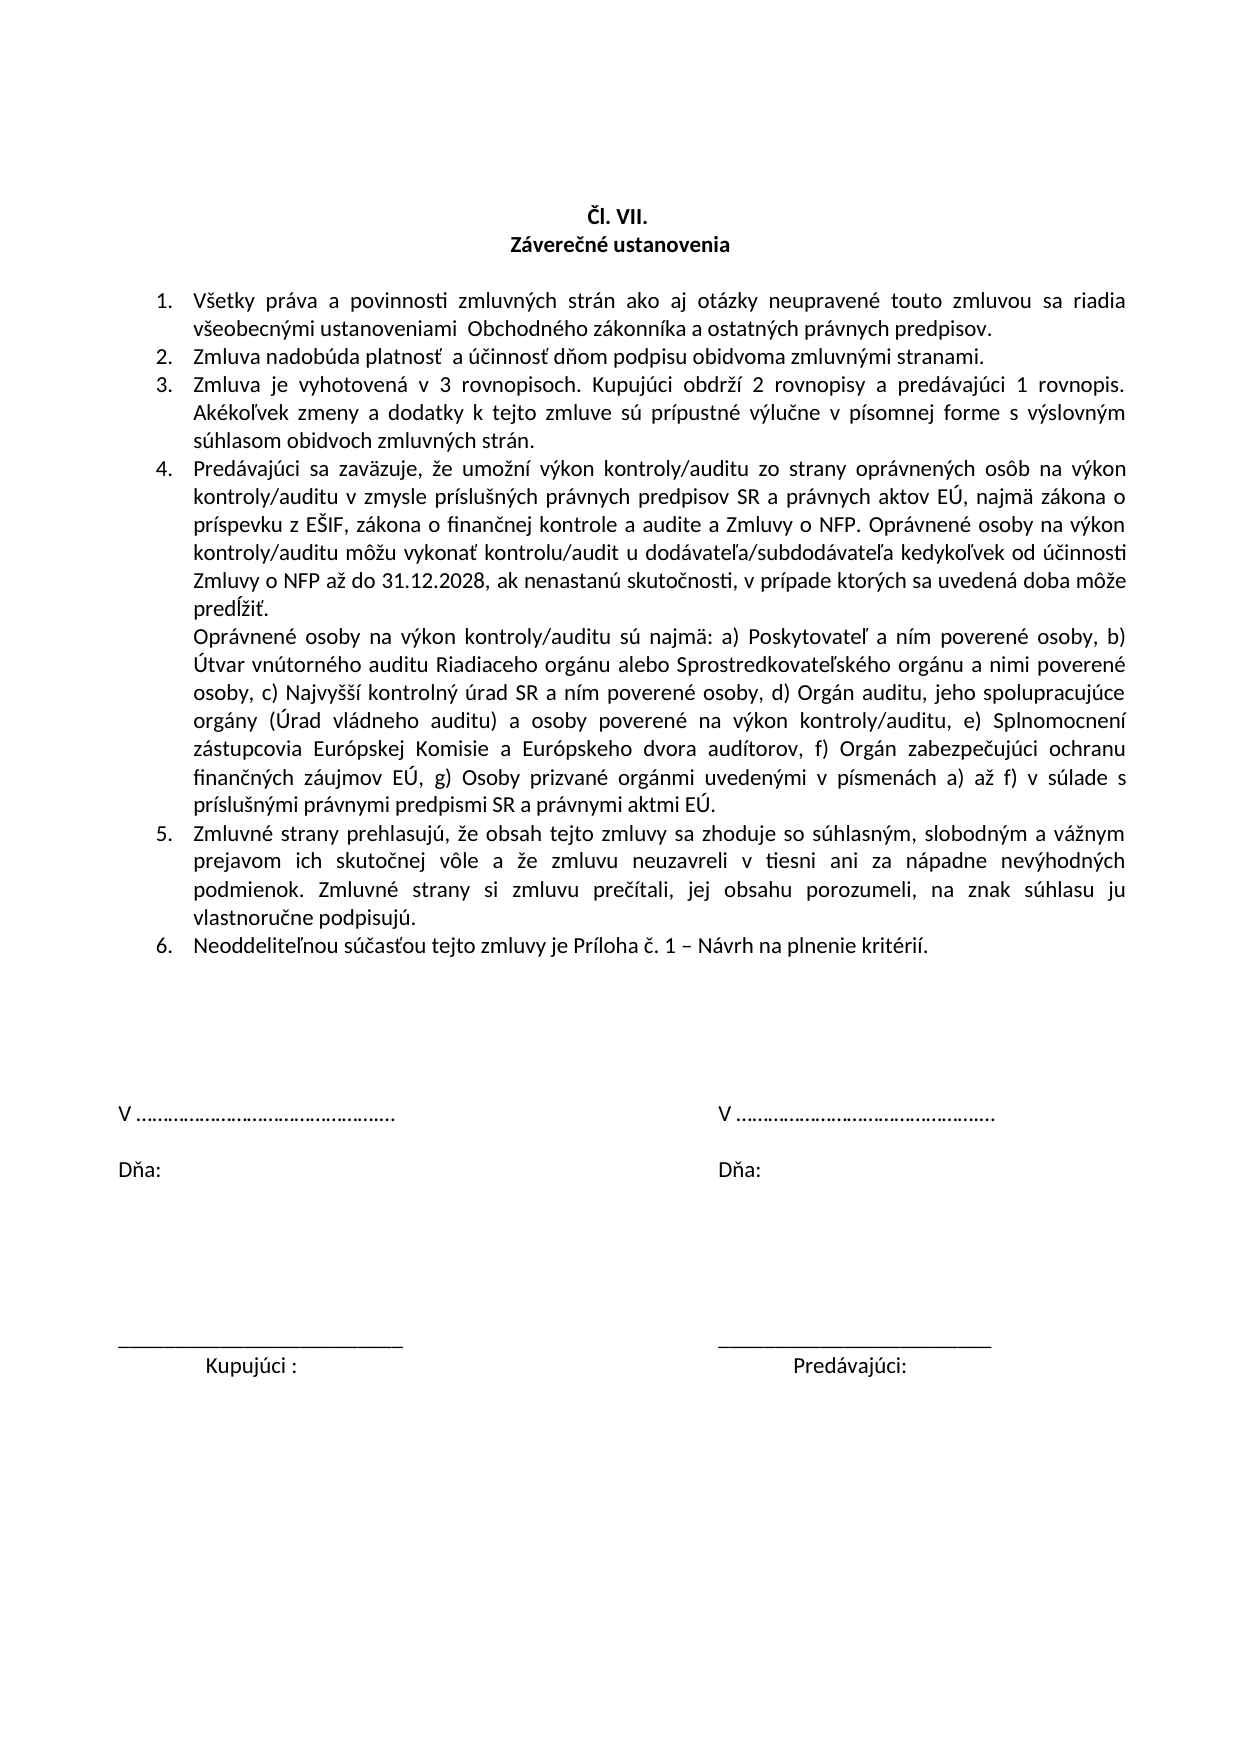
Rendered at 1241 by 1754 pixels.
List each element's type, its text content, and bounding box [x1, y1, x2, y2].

list Zmluva je vyhotovená v 3 rovnopisoch. Kupujúci obdrží 2 rovnopisy a predávajúci 1 rovnopis. Akékoľvek zmeny a dodatky k tejto zmluve sú prípustné výlučne v písomnej forme s výslovným súhlasom obidvoch zmluvných strán. [156, 370, 1127, 454]
list Neoddeliteľnou súčasťou tejto zmluvy je Príloha č. 1 – Návrh na plnenie kritérií. [156, 931, 1127, 959]
text _________________________ ________________________ [118, 1323, 1127, 1351]
text Záverečné ustanovenia [118, 230, 1127, 258]
list Oprávnené osoby na výkon kontroly/auditu sú najmä: a) Poskytovateľ a ním poverené osoby, b) Útvar vnútorného auditu Riadiaceho orgánu alebo Sprostredkovateľského orgánu a nimi poverené osoby, c) Najvyšší kontrolný úrad SR a ním poverené osoby, d) Orgán auditu, jeho spolupracujúce orgány (Úrad vládneho auditu) a osoby poverené na výkon kontroly/auditu, e) Splnomocnení zástupcovia Európskej Komisie a Európskeho dvora audítorov, f) Orgán zabezpečujúci ochranu finančných záujmov EÚ, g) Osoby prizvané orgánmi uvedenými v písmenách a) až f) v súlade s príslušnými právnymi predpismi SR a právnymi aktmi EÚ. [156, 622, 1127, 819]
text Dňa: Dňa: [118, 1155, 1127, 1183]
text V ……………………………………….… V ……………………………………….… [118, 1099, 1127, 1127]
list Zmluva nadobúda platnosť a účinnosť dňom podpisu obidvoma zmluvnými stranami. [156, 342, 1127, 370]
text Čl. VII. [118, 202, 1127, 230]
list Všetky práva a povinnosti zmluvných strán ako aj otázky neupravené touto zmluvou sa riadia všeobecnými ustanoveniami Obchodného zákonníka a ostatných právnych predpisov. [156, 286, 1127, 342]
list Predávajúci sa zaväzuje, že umožní výkon kontroly/auditu zo strany oprávnených osôb na výkon kontroly/auditu v zmysle príslušných právnych predpisov SR a právnych aktov EÚ, najmä zákona o príspevku z EŠIF, zákona o finančnej kontrole a audite a Zmluvy o NFP. Oprávnené osoby na výkon kontroly/auditu môžu vykonať kontrolu/audit u dodávateľa/subdodávateľa kedykoľvek od účinnosti Zmluvy o NFP až do 31.12.2028, ak nenastanú skutočnosti, v prípade ktorých sa uvedená doba môže predĺžiť. [156, 454, 1127, 622]
list Zmluvné strany prehlasujú, že obsah tejto zmluvy sa zhoduje so súhlasným, slobodným a vážnym prejavom ich skutočnej vôle a že zmluvu neuzavreli v tiesni ani za nápadne nevýhodných podmienok. Zmluvné strany si zmluvu prečítali, jej obsahu porozumeli, na znak súhlasu ju vlastnoručne podpisujú. [156, 819, 1127, 931]
text Kupujúci : Predávajúci: [118, 1351, 1127, 1379]
